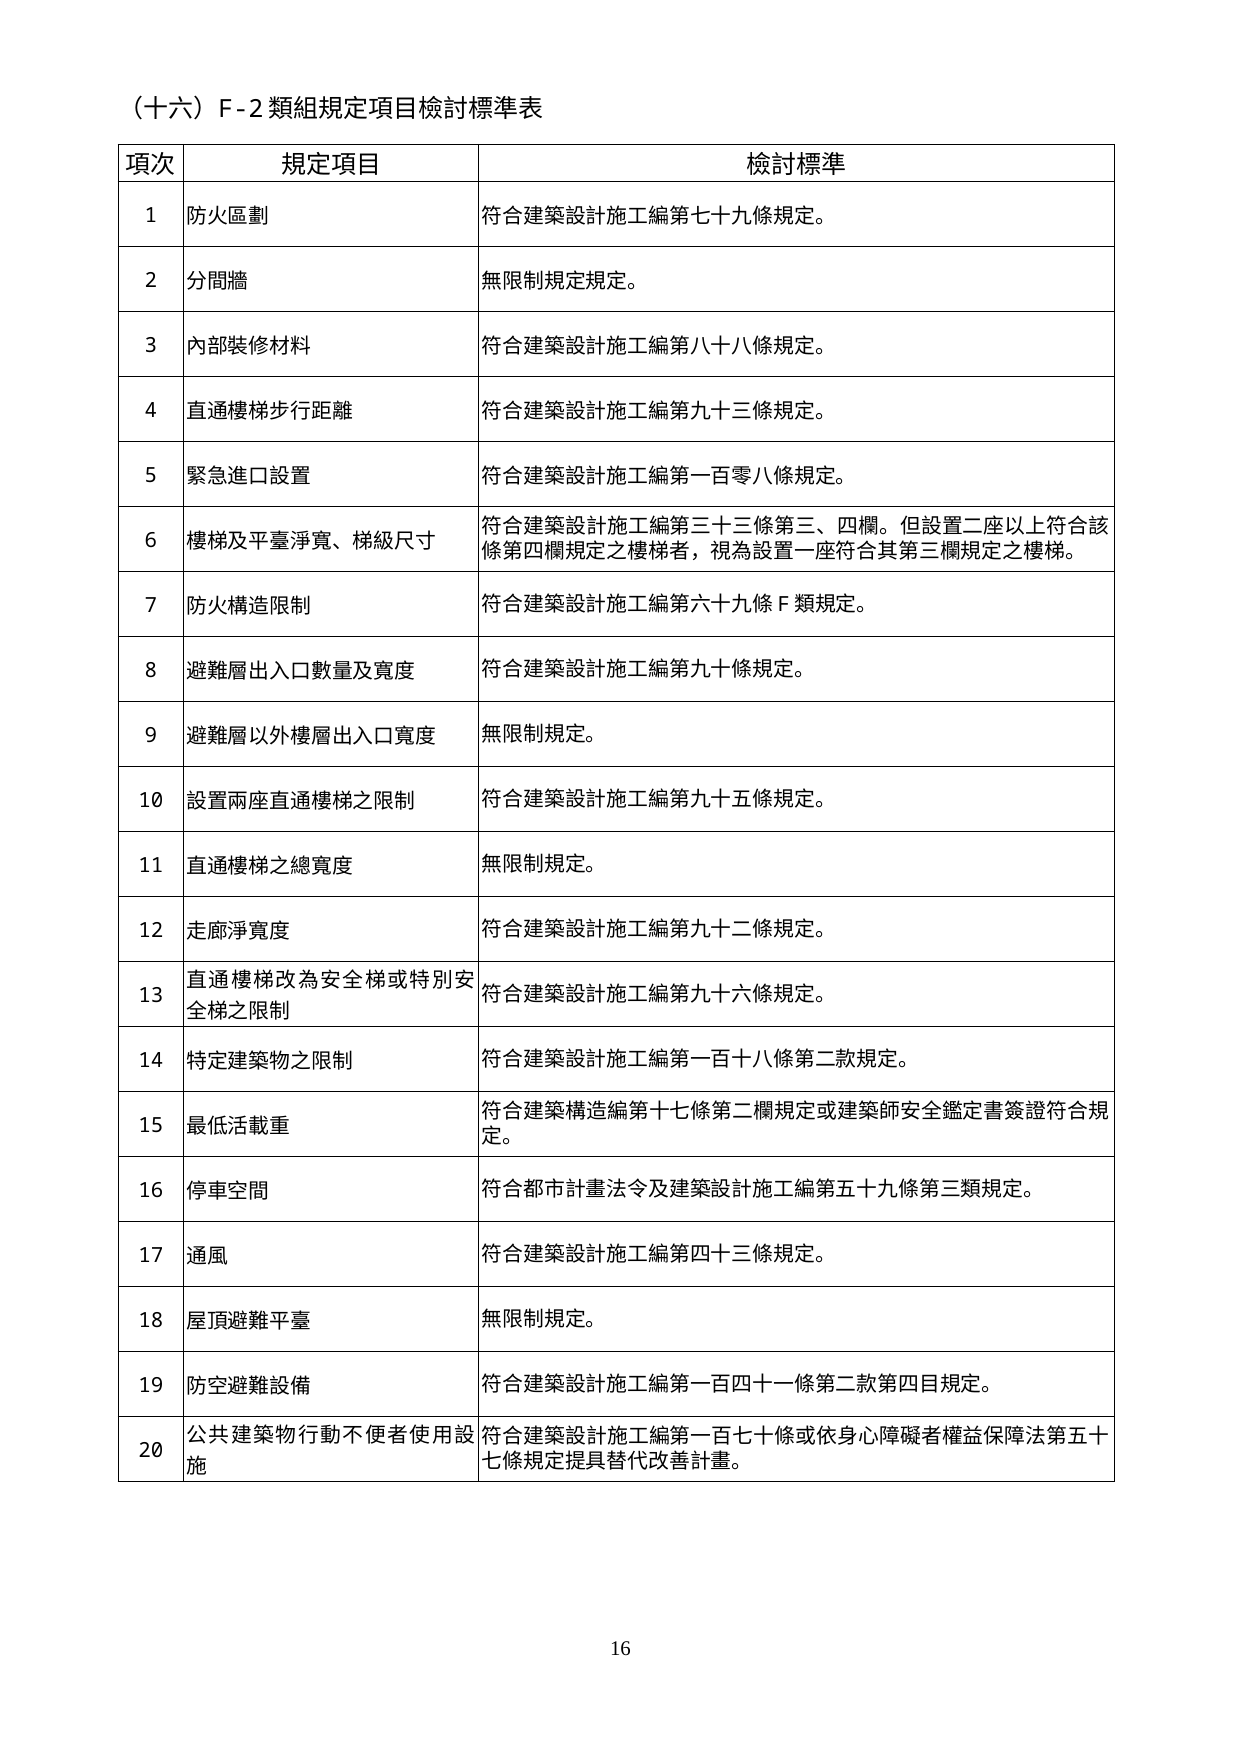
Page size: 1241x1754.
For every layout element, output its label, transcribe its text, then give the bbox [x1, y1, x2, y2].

table_cell 符合建築設計施工編第四十三條規定。 [479, 1222, 1114, 1286]
table_cell 符合建築設計施工編第三十三條第三、四欄。但設置二座以上符合該條第四欄規定之樓梯者，視為設置一座符合其第三欄規定之樓梯。 [479, 507, 1114, 571]
table_cell 9 [119, 702, 183, 766]
table_cell 17 [119, 1222, 183, 1286]
table_cell 符合建築設計施工編第九十三條規定。 [479, 377, 1114, 441]
table_cell 防火構造限制 [184, 572, 478, 636]
table_cell 防火區劃 [184, 182, 478, 246]
table_cell 符合建築設計施工編第六十九條F類規定。 [479, 572, 1114, 636]
table_cell 2 [119, 247, 183, 311]
table_cell 走廊淨寬度 [184, 897, 478, 961]
table_cell 符合建築設計施工編第九十五條規定。 [479, 767, 1114, 831]
table_cell 符合建築設計施工編第一百七十條或依身心障礙者權益保障法第五十七條規定提具替代改善計畫。 [479, 1417, 1114, 1481]
table_cell 設置兩座直通樓梯之限制 [184, 767, 478, 831]
table_cell 直通樓梯步行距離 [184, 377, 478, 441]
table_cell 無限制規定規定。 [479, 247, 1114, 311]
table_cell 防空避難設備 [184, 1352, 478, 1416]
table_header 規定項目 [184, 145, 478, 181]
table_cell 符合建築設計施工編第九十條規定。 [479, 637, 1114, 701]
table_cell 5 [119, 442, 183, 506]
table_header 檢討標準 [479, 145, 1114, 181]
table_cell 無限制規定。 [479, 702, 1114, 766]
table_cell 內部裝修材料 [184, 312, 478, 376]
table_cell 10 [119, 767, 183, 831]
table_cell 8 [119, 637, 183, 701]
table_cell 1 [119, 182, 183, 246]
table_cell 緊急進口設置 [184, 442, 478, 506]
table_cell 停車空間 [184, 1157, 478, 1221]
table_cell 直通樓梯之總寬度 [184, 832, 478, 896]
table_cell 最低活載重 [184, 1092, 478, 1156]
table_cell 符合建築設計施工編第八十八條規定。 [479, 312, 1114, 376]
table_cell 符合建築設計施工編第七十九條規定。 [479, 182, 1114, 246]
table_cell 20 [119, 1417, 183, 1481]
table_cell 直通樓梯改為安全梯或特別安全梯之限制 [184, 962, 478, 1026]
table_cell 無限制規定。 [479, 832, 1114, 896]
table_cell 符合建築構造編第十七條第二欄規定或建築師安全鑑定書簽證符合規定。 [479, 1092, 1114, 1156]
table_cell 符合建築設計施工編第一百四十一條第二款第四目規定。 [479, 1352, 1114, 1416]
table_cell 符合都市計畫法令及建築設計施工編第五十九條第三類規定。 [479, 1157, 1114, 1221]
table_cell 避難層出入口數量及寬度 [184, 637, 478, 701]
table_cell 15 [119, 1092, 183, 1156]
table_cell 樓梯及平臺淨寬、梯級尺寸 [184, 507, 478, 571]
table_cell 7 [119, 572, 183, 636]
table_header 項次 [119, 145, 183, 181]
table_cell 無限制規定。 [479, 1287, 1114, 1351]
table_cell 符合建築設計施工編第九十六條規定。 [479, 962, 1114, 1026]
table_cell 13 [119, 962, 183, 1026]
table_cell 符合建築設計施工編第一百十八條第二款規定。 [479, 1027, 1114, 1091]
table_cell 避難層以外樓層出入口寬度 [184, 702, 478, 766]
table_cell 3 [119, 312, 183, 376]
table_cell 屋頂避難平臺 [184, 1287, 478, 1351]
table_cell 符合建築設計施工編第九十二條規定。 [479, 897, 1114, 961]
table_cell 通風 [184, 1222, 478, 1286]
table_cell 16 [119, 1157, 183, 1221]
table_cell 6 [119, 507, 183, 571]
table_cell 特定建築物之限制 [184, 1027, 478, 1091]
table_cell 公共建築物行動不便者使用設施 [184, 1417, 478, 1481]
table_cell 符合建築設計施工編第一百零八條規定。 [479, 442, 1114, 506]
table_cell 19 [119, 1352, 183, 1416]
table_cell 18 [119, 1287, 183, 1351]
table_cell 4 [119, 377, 183, 441]
table_cell 14 [119, 1027, 183, 1091]
table_cell 分間牆 [184, 247, 478, 311]
table_cell 11 [119, 832, 183, 896]
table_cell 12 [119, 897, 183, 961]
text （十六）F-2類組規定項目檢討標準表 [118, 89, 1122, 125]
